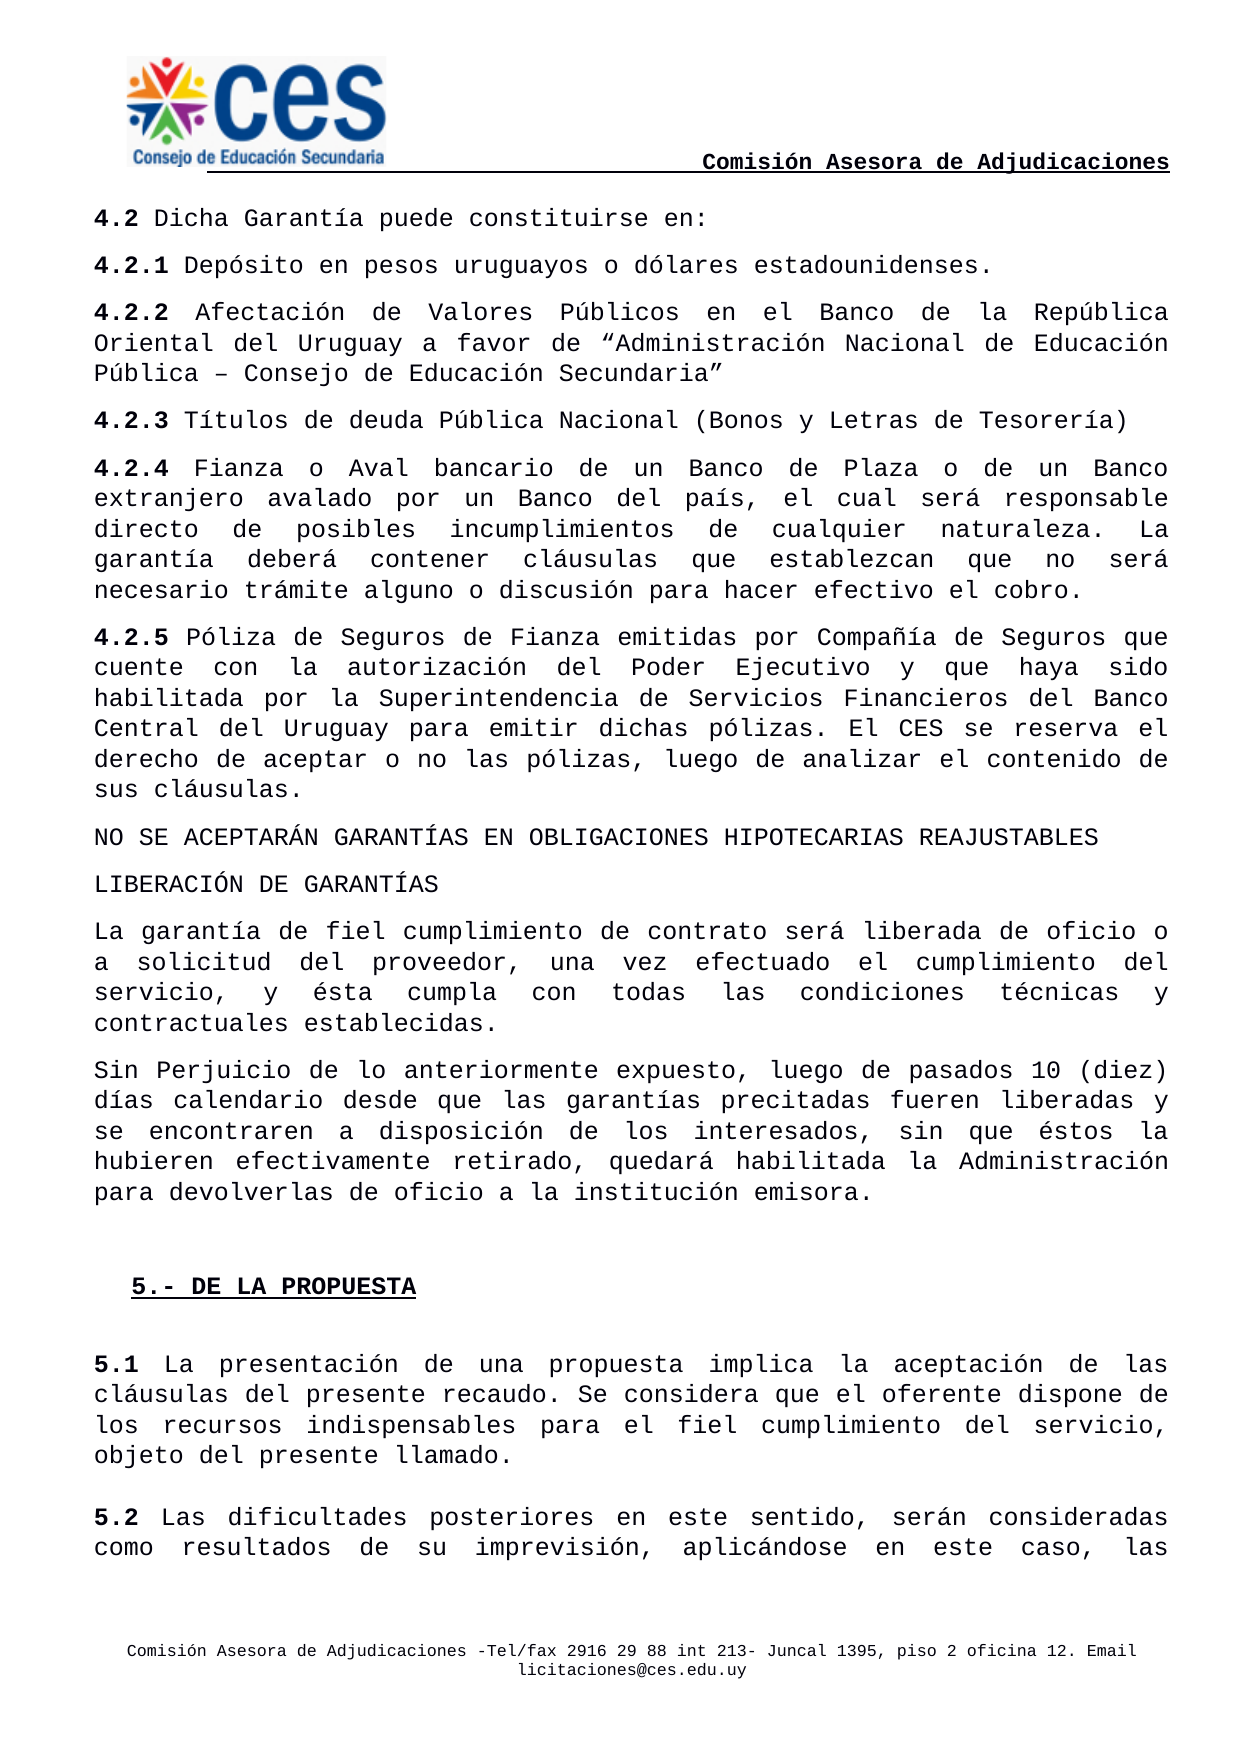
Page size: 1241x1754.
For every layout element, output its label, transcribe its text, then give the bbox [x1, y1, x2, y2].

list 4.2.4 Fianza o Aval bancario de un Banco de Plaza o de un Banco extranjero avalado por un Banco del país, el cual será responsable directo de posibles incumplimientos de cualquier naturaleza. La garantía deberá contener cláusulas que establezcan que no será necesario trámite alguno o discusión para hacer efectivo el cobro. [94, 455, 1169, 606]
text NO SE ACEPTARÁN GARANTÍAS EN OBLIGACIONES HIPOTECARIAS REAJUSTABLES [94, 824, 1169, 853]
list 4.2.5 Póliza de Seguros de Fianza emitidas por Compañía de Seguros que cuente con la autorización del Poder Ejecutivo y que haya sido habilitada por la Superintendencia de Servicios Financieros del Banco Central del Uruguay para emitir dichas pólizas. El CES se reserva el derecho de aceptar o no las pólizas, luego de analizar el contenido de sus cláusulas. [94, 624, 1169, 805]
list 4.2.2 Afectación de Valores Públicos en el Banco de la República Oriental del Uruguay a favor de “Administración Nacional de Educación Pública – Consejo de Educación Secundaria” [94, 300, 1169, 389]
picture [126, 56, 387, 167]
list 5.1 La presentación de una propuesta implica la aceptación de las cláusulas del presente recaudo. Se considera que el oferente dispone de los recursos indispensables para el fiel cumplimiento del servicio, objeto del presente llamado. [94, 1352, 1169, 1471]
text La garantía de fiel cumplimiento de contrato será liberada de oficio o a solicitud del proveedor, una vez efectuado el cumplimiento del servicio, y ésta cumpla con todas las condiciones técnicas y contractuales establecidas. [94, 919, 1169, 1038]
list 5.2 Las dificultades posteriores en este sentido, serán consideradas como resultados de su imprevisión, aplicándose en este caso, las [94, 1504, 1169, 1563]
list 5.- DE LA PROPUESTA [94, 1274, 1169, 1302]
text LIBERACIÓN DE GARANTÍAS [94, 871, 1169, 900]
list 4.2 Dicha Garantía puede constituirse en: [94, 205, 1169, 234]
list 4.2.1 Depósito en pesos uruguayos o dólares estadounidenses. [94, 253, 1169, 281]
text Sin Perjuicio de lo anteriormente expuesto, luego de pasados 10 (diez) días calendario desde que las garantías precitadas fueren liberadas y se encontraren a disposición de los interesados, sin que éstos la hubieren efectivamente retirado, quedará habilitada la Administración para devolverlas de oficio a la institución emisora. [94, 1057, 1169, 1208]
list 4.2.3 Títulos de deuda Pública Nacional (Bonos y Letras de Tesorería) [94, 408, 1169, 436]
